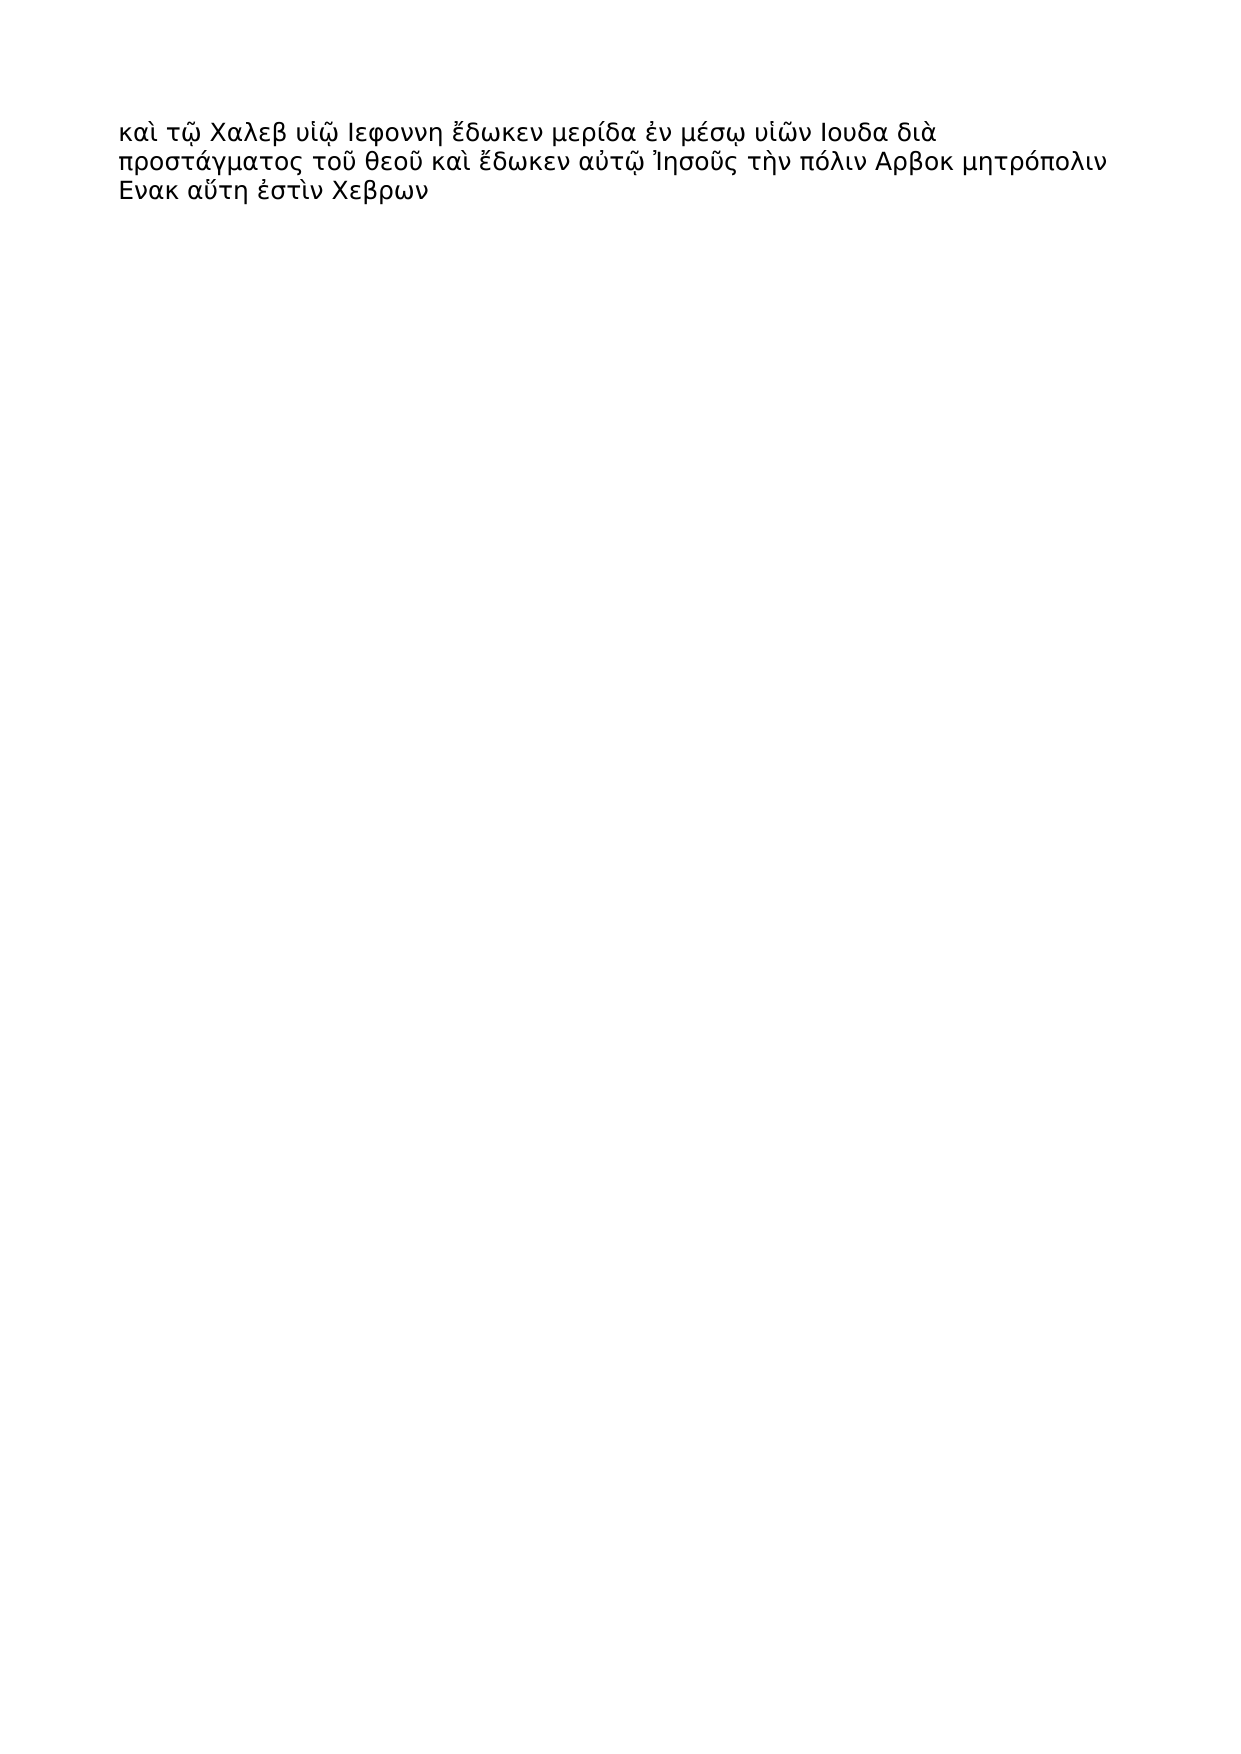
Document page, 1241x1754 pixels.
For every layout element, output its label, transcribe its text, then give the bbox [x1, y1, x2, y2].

text καὶ τῷ Χαλεβ υἱῷ Ιεφοννη ἔδωκεν μερίδα ἐν μέσῳ υἱῶν Ιουδα διὰ προστάγματος τοῦ θεοῦ καὶ ἔδωκεν αὐτῷ Ἰησοῦς τὴν πόλιν Αρβοκ μητρόπολιν Ενακ αὕτη ἐστὶν Χεβρων [118, 118, 1122, 206]
